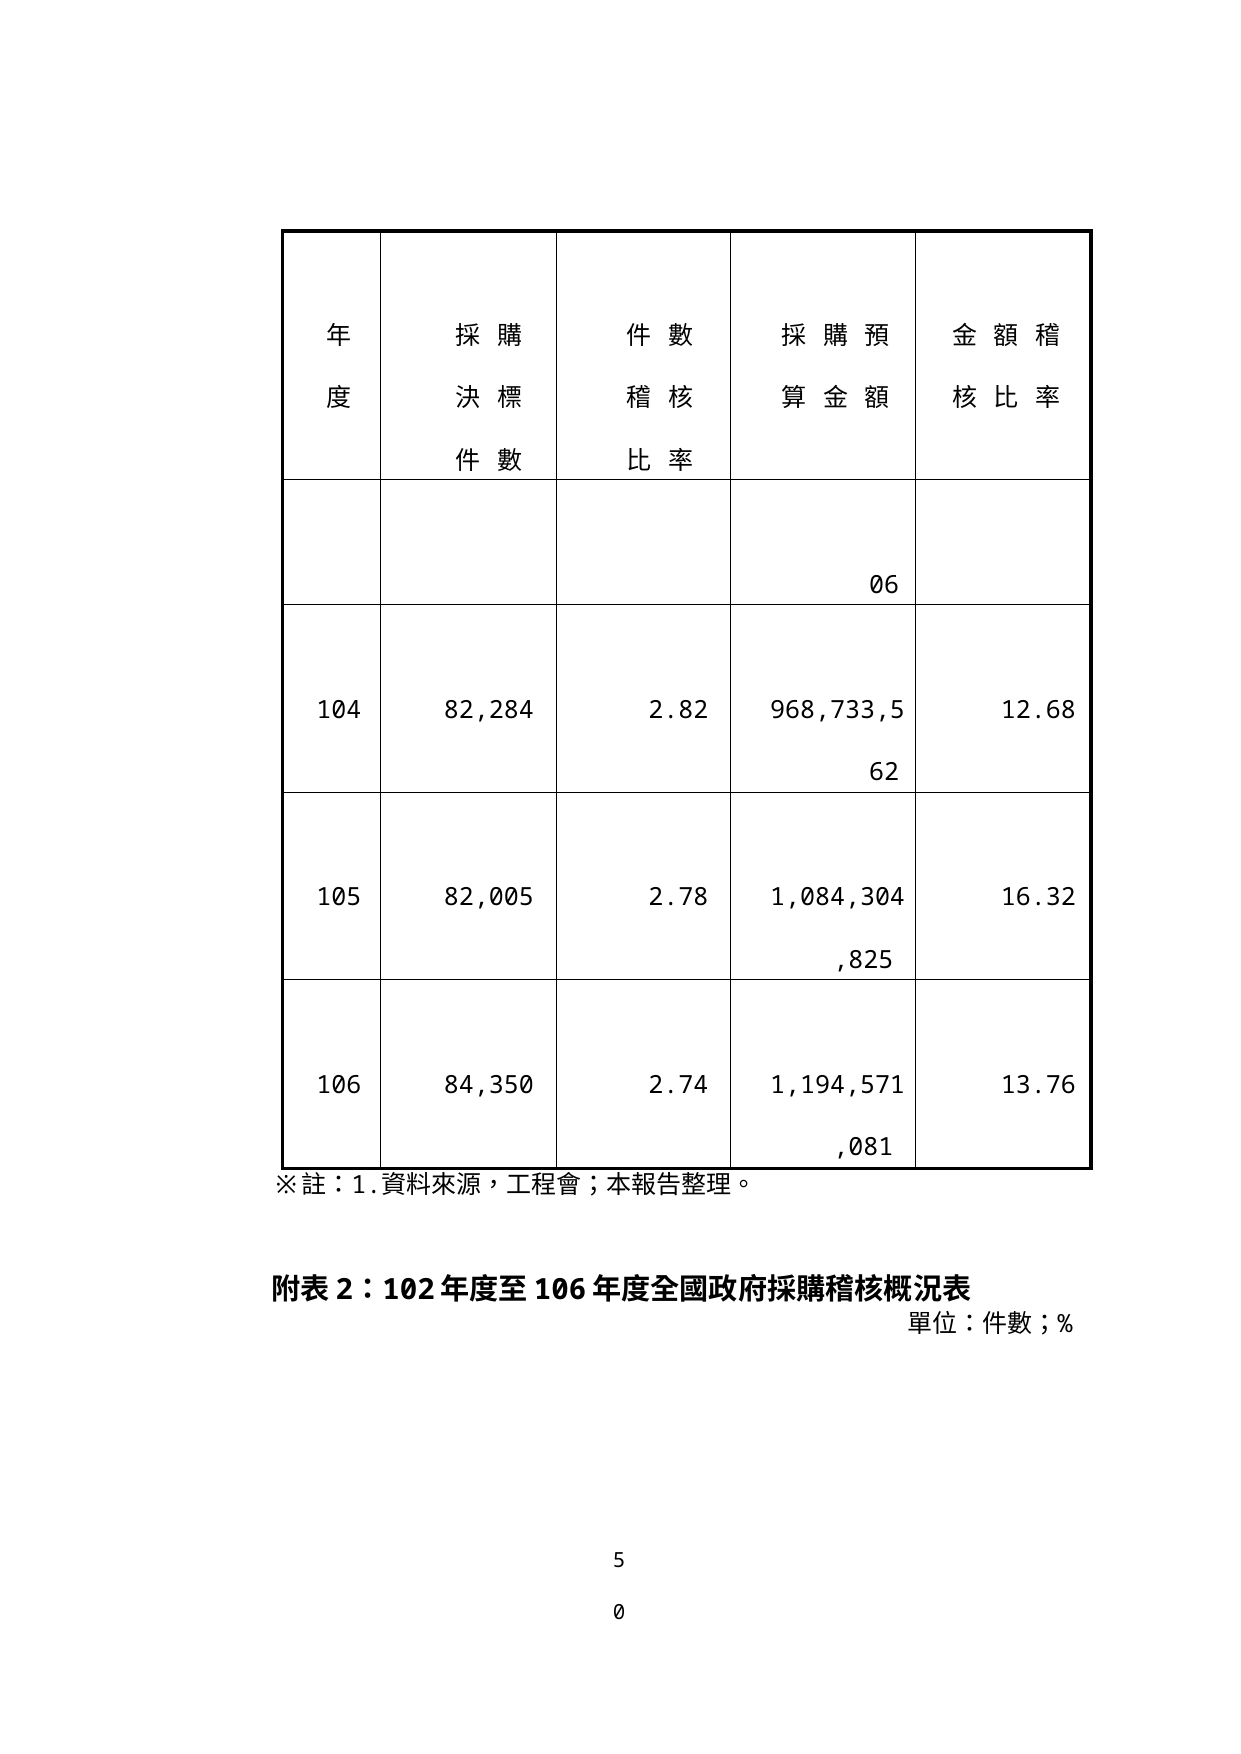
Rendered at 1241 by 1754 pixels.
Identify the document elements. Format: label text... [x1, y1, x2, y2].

text 單位：件數；% [183, 1309, 1072, 1339]
table_cell 12.68 [916, 605, 1089, 792]
table_cell 105 [284, 793, 380, 979]
table_cell [284, 480, 380, 604]
table_header 年度 [284, 233, 380, 479]
table_cell 2.74 [557, 980, 730, 1167]
table_header 採購預算金額 [731, 233, 915, 479]
table_cell 2.82 [557, 605, 730, 792]
table_cell 13.76 [916, 980, 1089, 1167]
table_cell 82,284 [381, 605, 556, 792]
text 附表2：102年度至106年度全國政府採購稽核概況表 [271, 1257, 1058, 1309]
table_header 件數稽核比率 [557, 233, 730, 479]
table_cell [557, 480, 730, 604]
table_cell 104 [284, 605, 380, 792]
table_cell 968,733,562 [731, 605, 915, 792]
table_cell 82,005 [381, 793, 556, 979]
table_cell 84,350 [381, 980, 556, 1167]
table_header 金額稽核比率 [916, 233, 1089, 479]
table_cell [381, 480, 556, 604]
table_cell 106 [284, 980, 380, 1167]
table_header 採購決標件數 [381, 233, 556, 479]
table_cell 2.78 [557, 793, 730, 979]
text ※註：1.資料來源，工程會；本報告整理。 [232, 1170, 1058, 1199]
table_cell 1,084,304,825 [731, 793, 915, 979]
table_cell 16.32 [916, 793, 1089, 979]
table_cell 1,194,571,081 [731, 980, 915, 1167]
table_cell 06 [731, 480, 915, 604]
table_cell [916, 480, 1089, 604]
